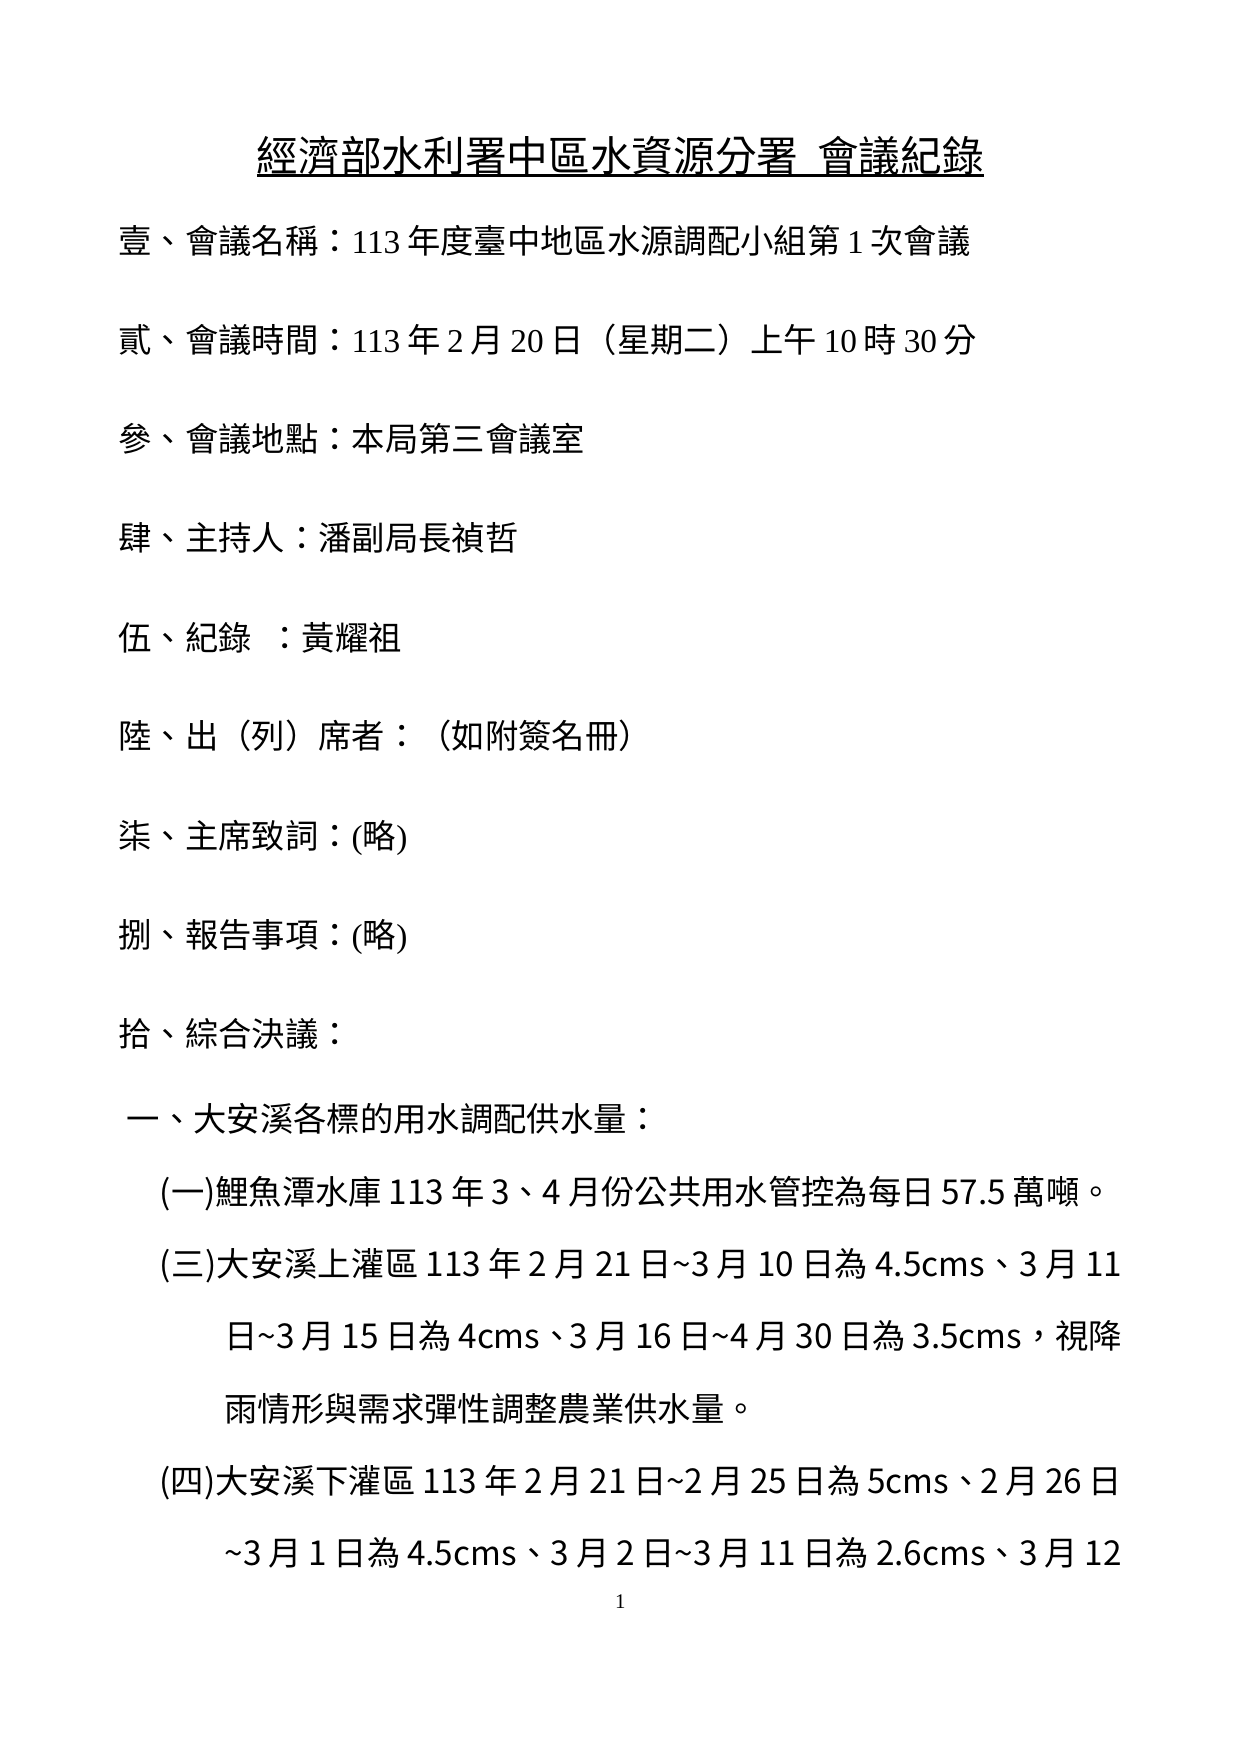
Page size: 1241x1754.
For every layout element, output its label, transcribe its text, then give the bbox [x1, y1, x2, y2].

text (一)鯉魚潭水庫113年3、4月份公共用水管控為每日57.5萬噸。 [159, 1166, 1122, 1214]
text 捌、報告事項：(略) [118, 895, 1122, 970]
text 伍、紀錄 ：黃耀祖 [118, 598, 1122, 673]
text 一、大安溪各標的用水調配供水量： [118, 1093, 1122, 1141]
text 柒、主席致詞：(略) [118, 796, 1122, 871]
text 貳、會議時間：113年2月20日（星期二）上午10時30分 [118, 301, 1122, 376]
text 肆、主持人：潘副局長禎哲 [118, 499, 1122, 574]
text 壹、會議名稱：113年度臺中地區水源調配小組第1次會議 [118, 202, 1122, 277]
text 經濟部水利署中區水資源分署 會議紀錄 [118, 123, 1122, 183]
text (三)大安溪上灌區113年2月21日~3月10日為4.5cms、3月11日~3月15日為4cms、3月16日~4月30日為3.5cms，視降雨情形與需求彈性調整農業供水量。 [159, 1238, 1122, 1431]
text (四)大安溪下灌區113年2月21日~2月25日為5cms、2月26日~3月1日為4.5cms、3月2日~3月11日為2.6cms、3月12 [159, 1455, 1122, 1575]
text 參、會議地點：本局第三會議室 [118, 400, 1122, 475]
text 拾、綜合決議： [118, 994, 1122, 1069]
text 陸、出（列）席者：（如附簽名冊） [118, 697, 1122, 772]
